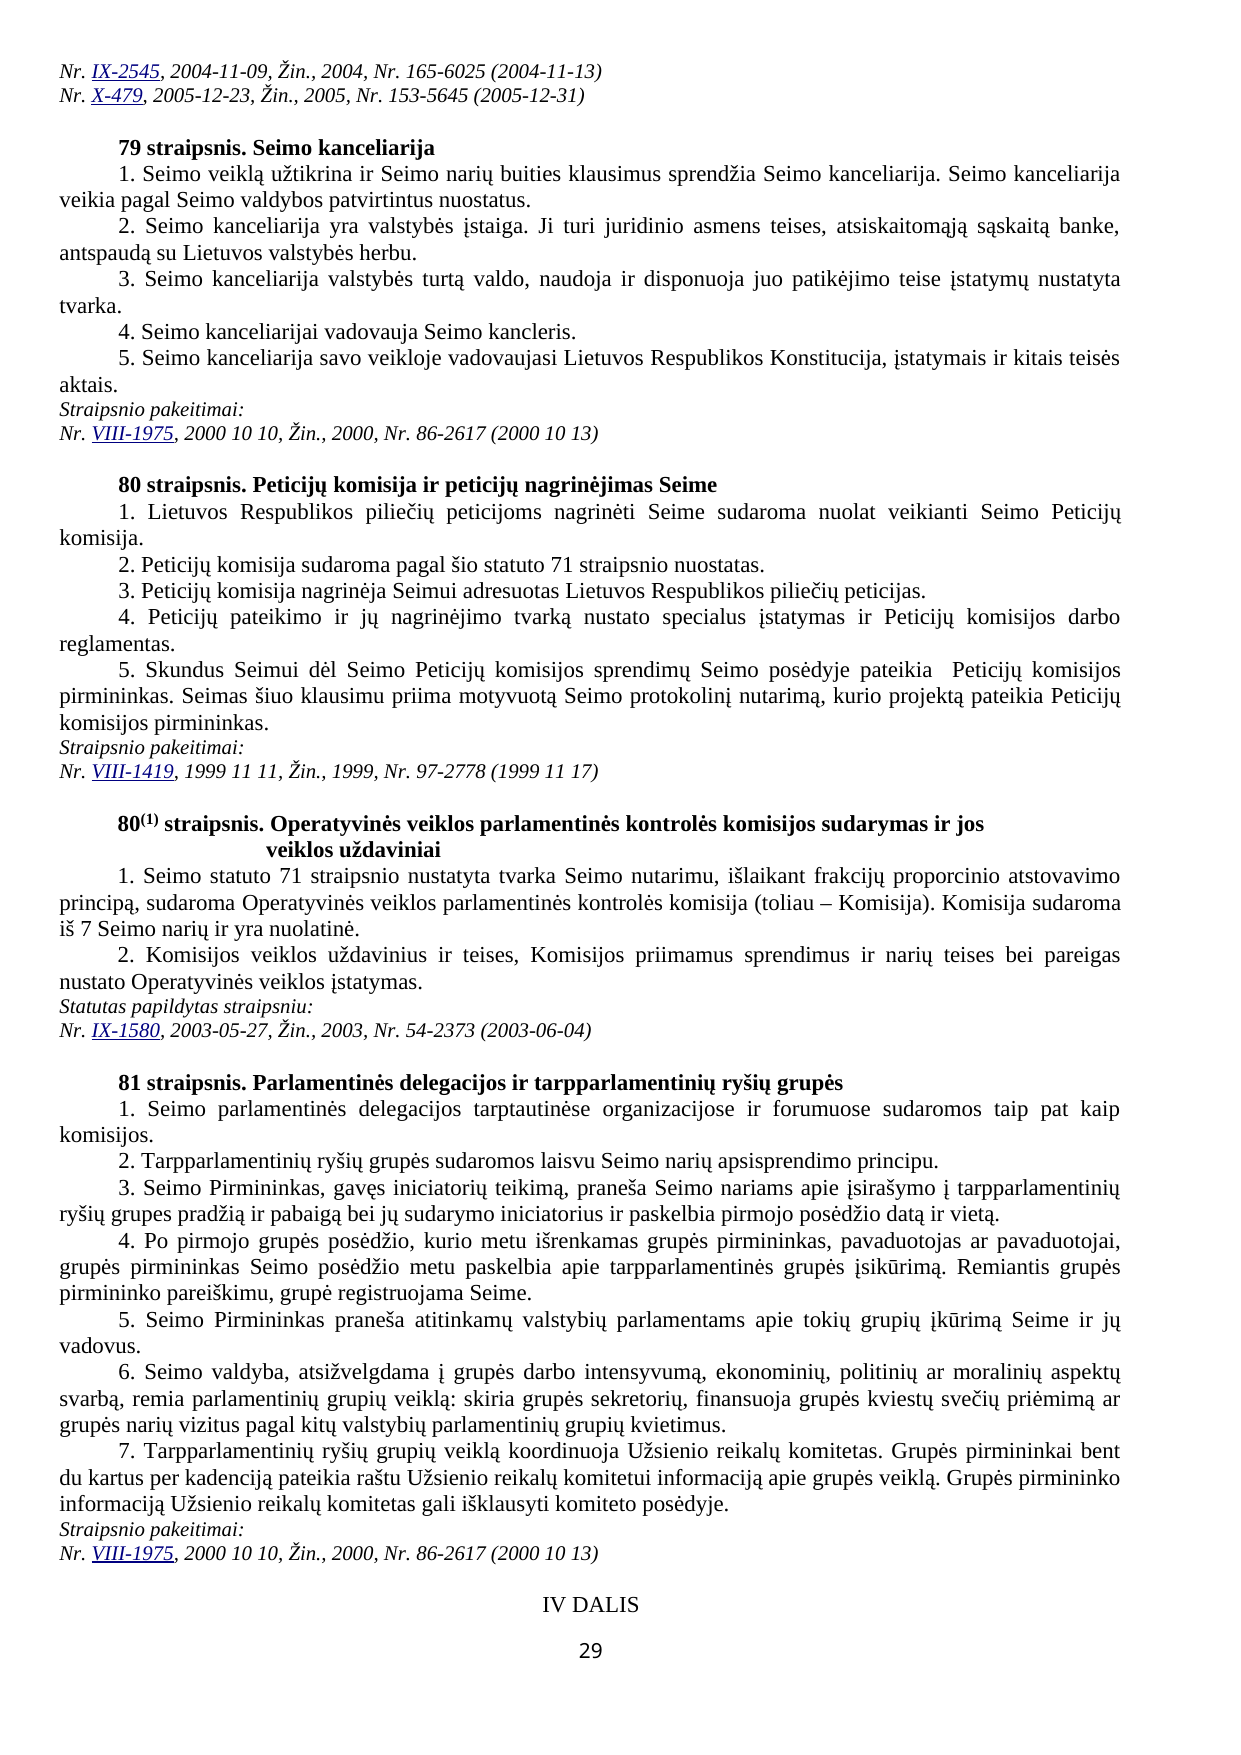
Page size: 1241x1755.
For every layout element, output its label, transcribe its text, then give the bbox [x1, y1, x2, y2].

text Nr. IX-2545, 2004-11-09, Žin., 2004, Nr. 165-6025 (2004-11-13) [59, 59, 1122, 83]
text Nr. IX-1580, 2003-05-27, Žin., 2003, Nr. 54-2373 (2003-06-04) [59, 1018, 1122, 1042]
text 1. Seimo veiklą užtikrina ir Seimo narių buities klausimus sprendžia Seimo kanceliarija. Seimo kanceliarija veikia pagal Seimo valdybos patvirtintus nuostatus. [59, 160, 1122, 213]
text 80 straipsnis. Peticijų komisija ir peticijų nagrinėjimas Seime [59, 472, 1122, 498]
text 4. Po pirmojo grupės posėdžio, kurio metu išrenkamas grupės pirmininkas, pavaduotojas ar pavaduotojai, grupės pirmininkas Seimo posėdžio metu paskelbia apie tarpparlamentinės grupės įsikūrimą. Remiantis grupės pirmininko pareiškimu, grupė registruojama Seime. [59, 1227, 1122, 1306]
text Straipsnio pakeitimai: [59, 735, 1122, 759]
text veiklos uždaviniai [59, 836, 1122, 862]
text IV DALIS [59, 1591, 1122, 1617]
text 2. Tarpparlamentinių ryšių grupės sudaromos laisvu Seimo narių apsisprendimo principu. [59, 1148, 1122, 1174]
text Nr. VIII-1419, 1999 11 11, Žin., 1999, Nr. 97-2778 (1999 11 17) [59, 759, 1122, 783]
text Nr. VIII-1975, 2000 10 10, Žin., 2000, Nr. 86-2617 (2000 10 13) [59, 421, 1122, 445]
text 6. Seimo valdyba, atsižvelgdama į grupės darbo intensyvumą, ekonominių, politinių ar moralinių aspektų svarbą, remia parlamentinių grupių veiklą: skiria grupės sekretorių, finansuoja grupės kviestų svečių priėmimą ar grupės narių vizitus pagal kitų valstybių parlamentinių grupių kvietimus. [59, 1358, 1122, 1437]
text 2. Peticijų komisija sudaroma pagal šio statuto 71 straipsnio nuostatas. [59, 551, 1122, 577]
text Nr. X-479, 2005-12-23, Žin., 2005, Nr. 153-5645 (2005-12-31) [59, 83, 1122, 107]
text 5. Seimo Pirmininkas praneša atitinkamų valstybių parlamentams apie tokių grupių įkūrimą Seime ir jų vadovus. [59, 1306, 1122, 1358]
text 2. Seimo kanceliarija yra valstybės įstaiga. Ji turi juridinio asmens teises, atsiskaitomąją sąskaitą banke, antspaudą su Lietuvos valstybės herbu. [59, 213, 1122, 265]
text Straipsnio pakeitimai: [59, 397, 1122, 421]
text 3. Peticijų komisija nagrinėja Seimui adresuotas Lietuvos Respublikos piliečių peticijas. [59, 577, 1122, 603]
text Nr. VIII-1975, 2000 10 10, Žin., 2000, Nr. 86-2617 (2000 10 13) [59, 1541, 1122, 1565]
text 3. Seimo Pirmininkas, gavęs iniciatorių teikimą, praneša Seimo nariams apie įsirašymo į tarpparlamentinių ryšių grupes pradžią ir pabaigą bei jų sudarymo iniciatorius ir paskelbia pirmojo posėdžio datą ir vietą. [59, 1174, 1122, 1227]
text 80(1) straipsnis. Operatyvinės veiklos parlamentinės kontrolės komisijos sudarymas ir jos [59, 809, 1122, 836]
text 7. Tarpparlamentinių ryšių grupių veiklą koordinuoja Užsienio reikalų komitetas. Grupės pirmininkai bent du kartus per kadenciją pateikia raštu Užsienio reikalų komitetui informaciją apie grupės veiklą. Grupės pirmininko informaciją Užsienio reikalų komitetas gali išklausyti komiteto posėdyje. [59, 1437, 1122, 1517]
text 5. Skundus Seimui dėl Seimo Peticijų komisijos sprendimų Seimo posėdyje pateikia Peticijų komisijos pirmininkas. Seimas šiuo klausimu priima motyvuotą Seimo protokolinį nutarimą, kurio projektą pateikia Peticijų komisijos pirmininkas. [59, 656, 1122, 735]
text 1. Seimo statuto 71 straipsnio nustatyta tvarka Seimo nutarimu, išlaikant frakcijų proporcinio atstovavimo principą, sudaroma Operatyvinės veiklos parlamentinės kontrolės komisija (toliau – Komisija). Komisija sudaroma iš 7 Seimo narių ir yra nuolatinė. [59, 862, 1122, 941]
text 2. Komisijos veiklos uždavinius ir teises, Komisijos priimamus sprendimus ir narių teises bei pareigas nustato Operatyvinės veiklos įstatymas. [59, 941, 1122, 994]
text 5. Seimo kanceliarija savo veikloje vadovaujasi Lietuvos Respublikos Konstitucija, įstatymais ir kitais teisės aktais. [59, 344, 1122, 397]
text 3. Seimo kanceliarija valstybės turtą valdo, naudoja ir disponuoja juo patikėjimo teise įstatymų nustatyta tvarka. [59, 265, 1122, 318]
text 4. Seimo kanceliarijai vadovauja Seimo kancleris. [59, 318, 1122, 344]
text 4. Peticijų pateikimo ir jų nagrinėjimo tvarką nustato specialus įstatymas ir Peticijų komisijos darbo reglamentas. [59, 603, 1122, 656]
text 79 straipsnis. Seimo kanceliarija [59, 133, 1122, 160]
text Straipsnio pakeitimai: [59, 1517, 1122, 1541]
text 1. Lietuvos Respublikos piliečių peticijoms nagrinėti Seime sudaroma nuolat veikianti Seimo Peticijų komisija. [59, 498, 1122, 551]
text 1. Seimo parlamentinės delegacijos tarptautinėse organizacijose ir forumuose sudaromos taip pat kaip komisijos. [59, 1095, 1122, 1148]
text 81 straipsnis. Parlamentinės delegacijos ir tarpparlamentinių ryšių grupės [59, 1068, 1122, 1095]
text Statutas papildytas straipsniu: [59, 994, 1122, 1018]
